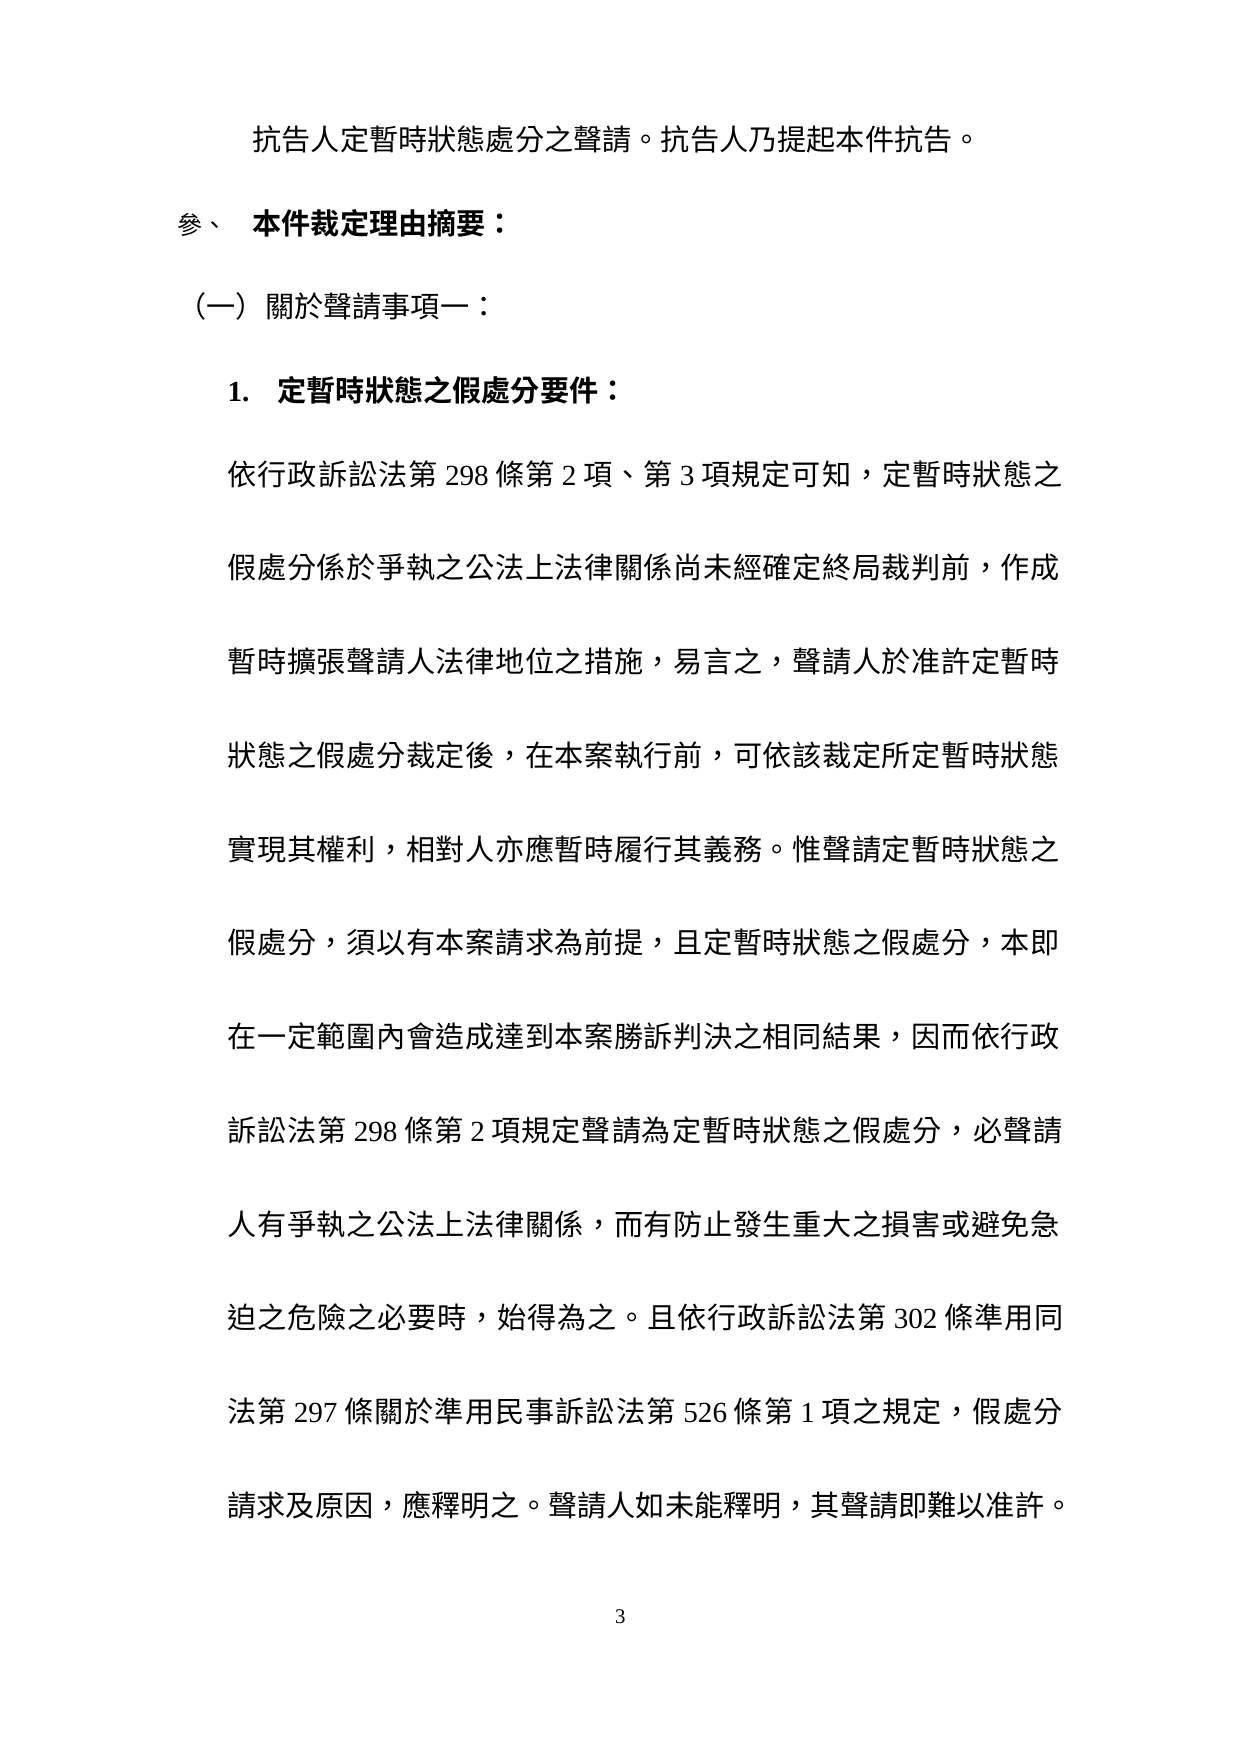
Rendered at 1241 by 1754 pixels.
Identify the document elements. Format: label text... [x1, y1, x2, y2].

list 定暫時狀態之假處分要件： [227, 347, 1063, 410]
text （一）關於聲請事項一： [177, 263, 1063, 326]
list 本件裁定理由摘要： [177, 180, 1063, 242]
text 抗告人為衛星廣播電視法第2條第1項第4款之衛星頻道節目供應事業（下稱衛星頻道事業），前於民國103年為所經營之中天新聞台依法申請換發衛星廣播電視事業執照，經相對人核准在案，執照有效期限為6年，將於109年12月11日屆滿。抗告人依同法第18條第1項規定，於109年6月8日檢具申請書及換照之營運計畫向相對人申請換照（下稱本件換照申請案）。經相對人踐行聽證程序，於109年11月18日第938次委員會議決定後，以109年11月25日通傳內容字第10900279310號函（下稱原處分）駁回本件換照申請案。抗告人於109年12月1日提起本案訴訟（原審法院109年度訴字第1435號繫屬中）之前，依行政訴訟法第298條第2項規定，於109年11月23日向原審法院聲請為定暫時狀態之假處分，並聲明：相對人應暫時許可抗告人換發中天新聞台衛星廣播電視事業執照，執照期限自109年12月12日起至本件假處分之本案行政訴訟判決確定時止（下稱聲請事項一）；暨相對人應於本件假處分程序確定前，不得許可或同意有線電視系統業者就第52頻道（下稱系爭頻道）所為頻道規劃變更之申請（下稱聲請事項二）。經原裁定認其聲請與行政訴訟法第298條第2項要件不符為其論據，駁回抗告人定暫時狀態處分之聲請。抗告人乃提起本件抗告。 [252, 96, 1063, 159]
text 依行政訴訟法第298條第2項、第3項規定可知，定暫時狀態之假處分係於爭執之公法上法律關係尚未經確定終局裁判前，作成暫時擴張聲請人法律地位之措施，易言之，聲請人於准許定暫時狀態之假處分裁定後，在本案執行前，可依該裁定所定暫時狀態實現其權利，相對人亦應暫時履行其義務。惟聲請定暫時狀態之假處分，須以有本案請求為前提，且定暫時狀態之假處分，本即在一定範圍內會造成達到本案勝訴判決之相同結果，因而依行政訴訟法第298條第2項規定聲請為定暫時狀態之假處分，必聲請人有爭執之公法上法律關係，而有防止發生重大之損害或避免急迫之危險之必要時，始得為之。且依行政訴訟法第302條準用同法第297條關於準用民事訴訟法第526條第1項之規定，假處分請求及原因，應釋明之。聲請人如未能釋明，其聲請即難以准許。 [227, 431, 1063, 1524]
